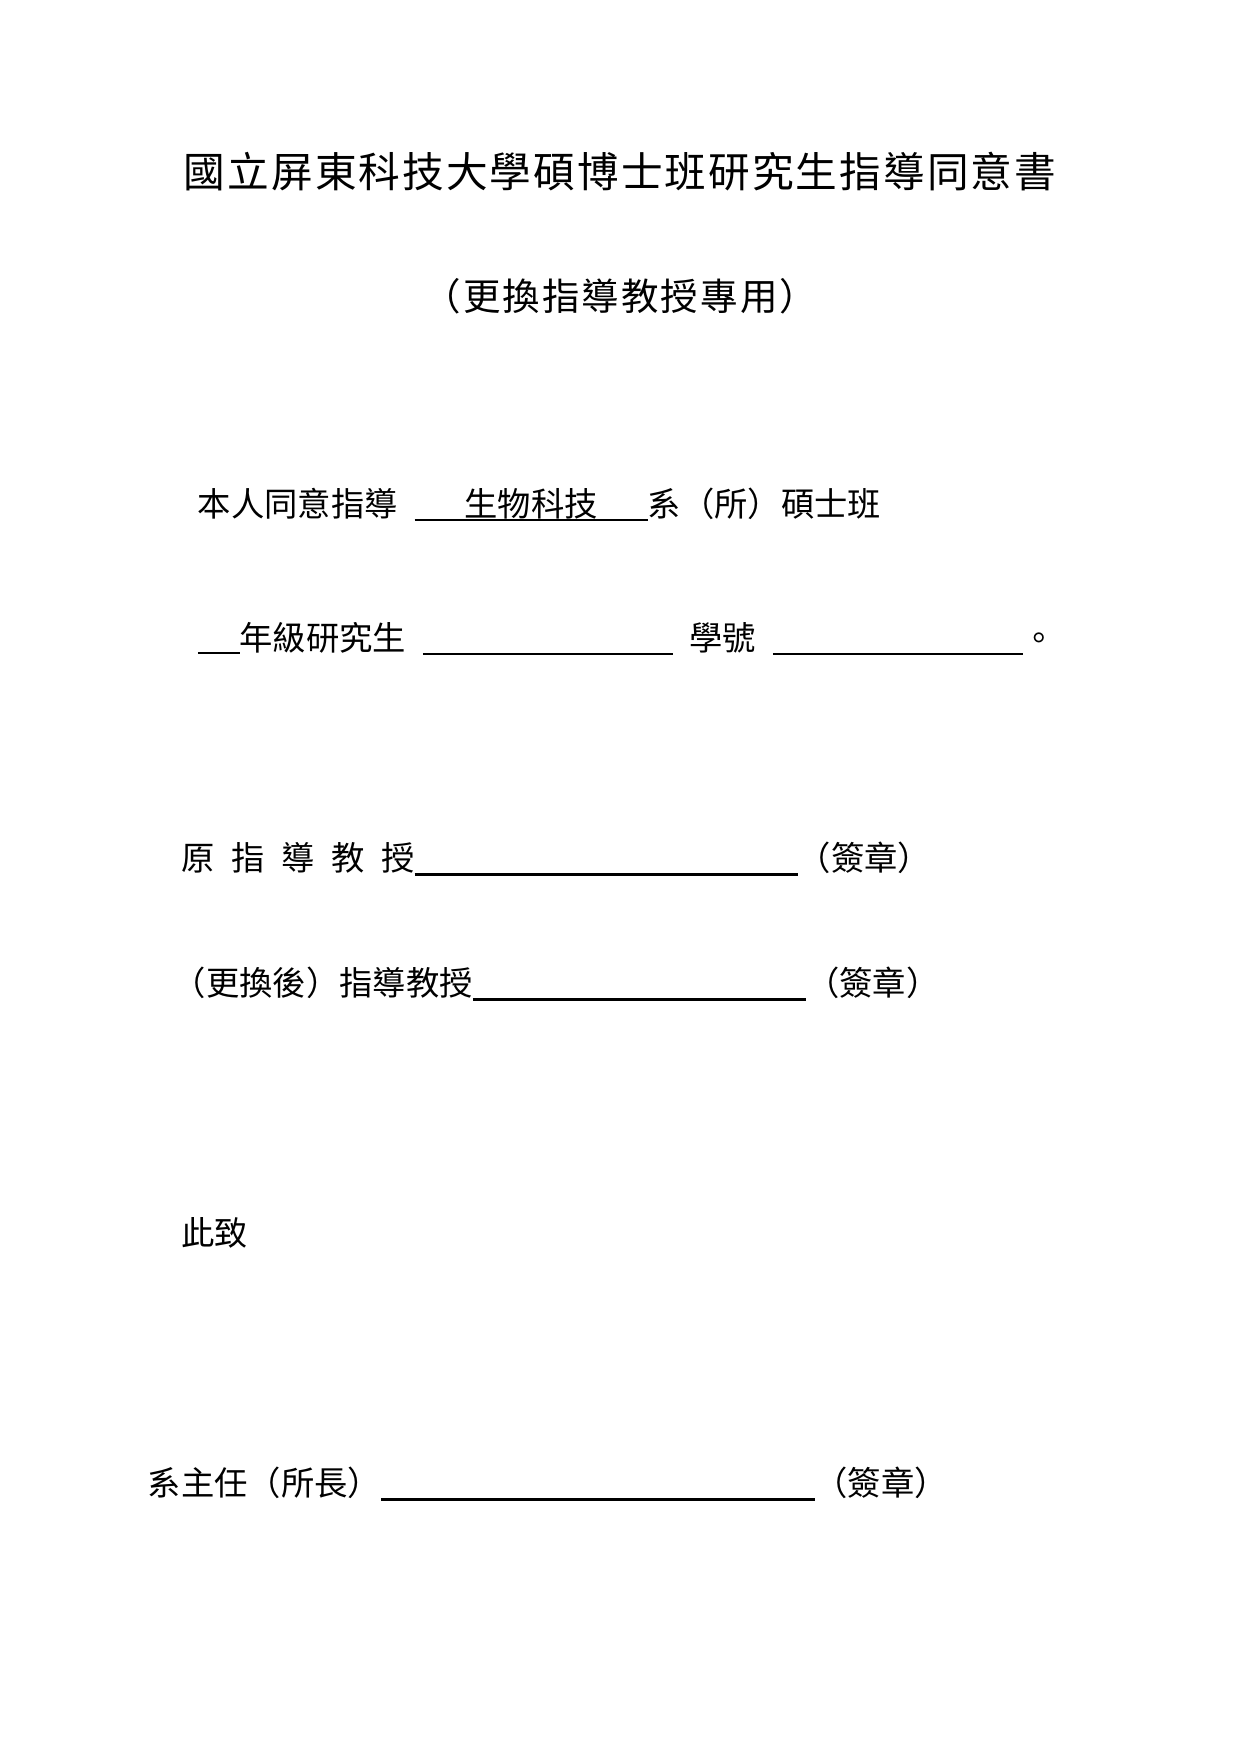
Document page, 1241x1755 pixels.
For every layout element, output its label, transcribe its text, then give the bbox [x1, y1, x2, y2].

text （更換指導教授專用） [148, 252, 1093, 314]
text 原 指 導 教 授 （簽章） [148, 814, 1093, 877]
text （更換後）指導教授 （簽章） [148, 939, 1093, 1002]
text 年級研究生 學號 。 [148, 611, 1093, 660]
text 此致 [148, 1189, 1093, 1252]
text 本人同意指導 生物科技 系（所）碩士班 [148, 477, 1093, 526]
text 國立屏東科技大學碩博士班研究生指導同意書 [148, 127, 1093, 189]
text 系主任（所長） （簽章） [148, 1439, 1093, 1502]
